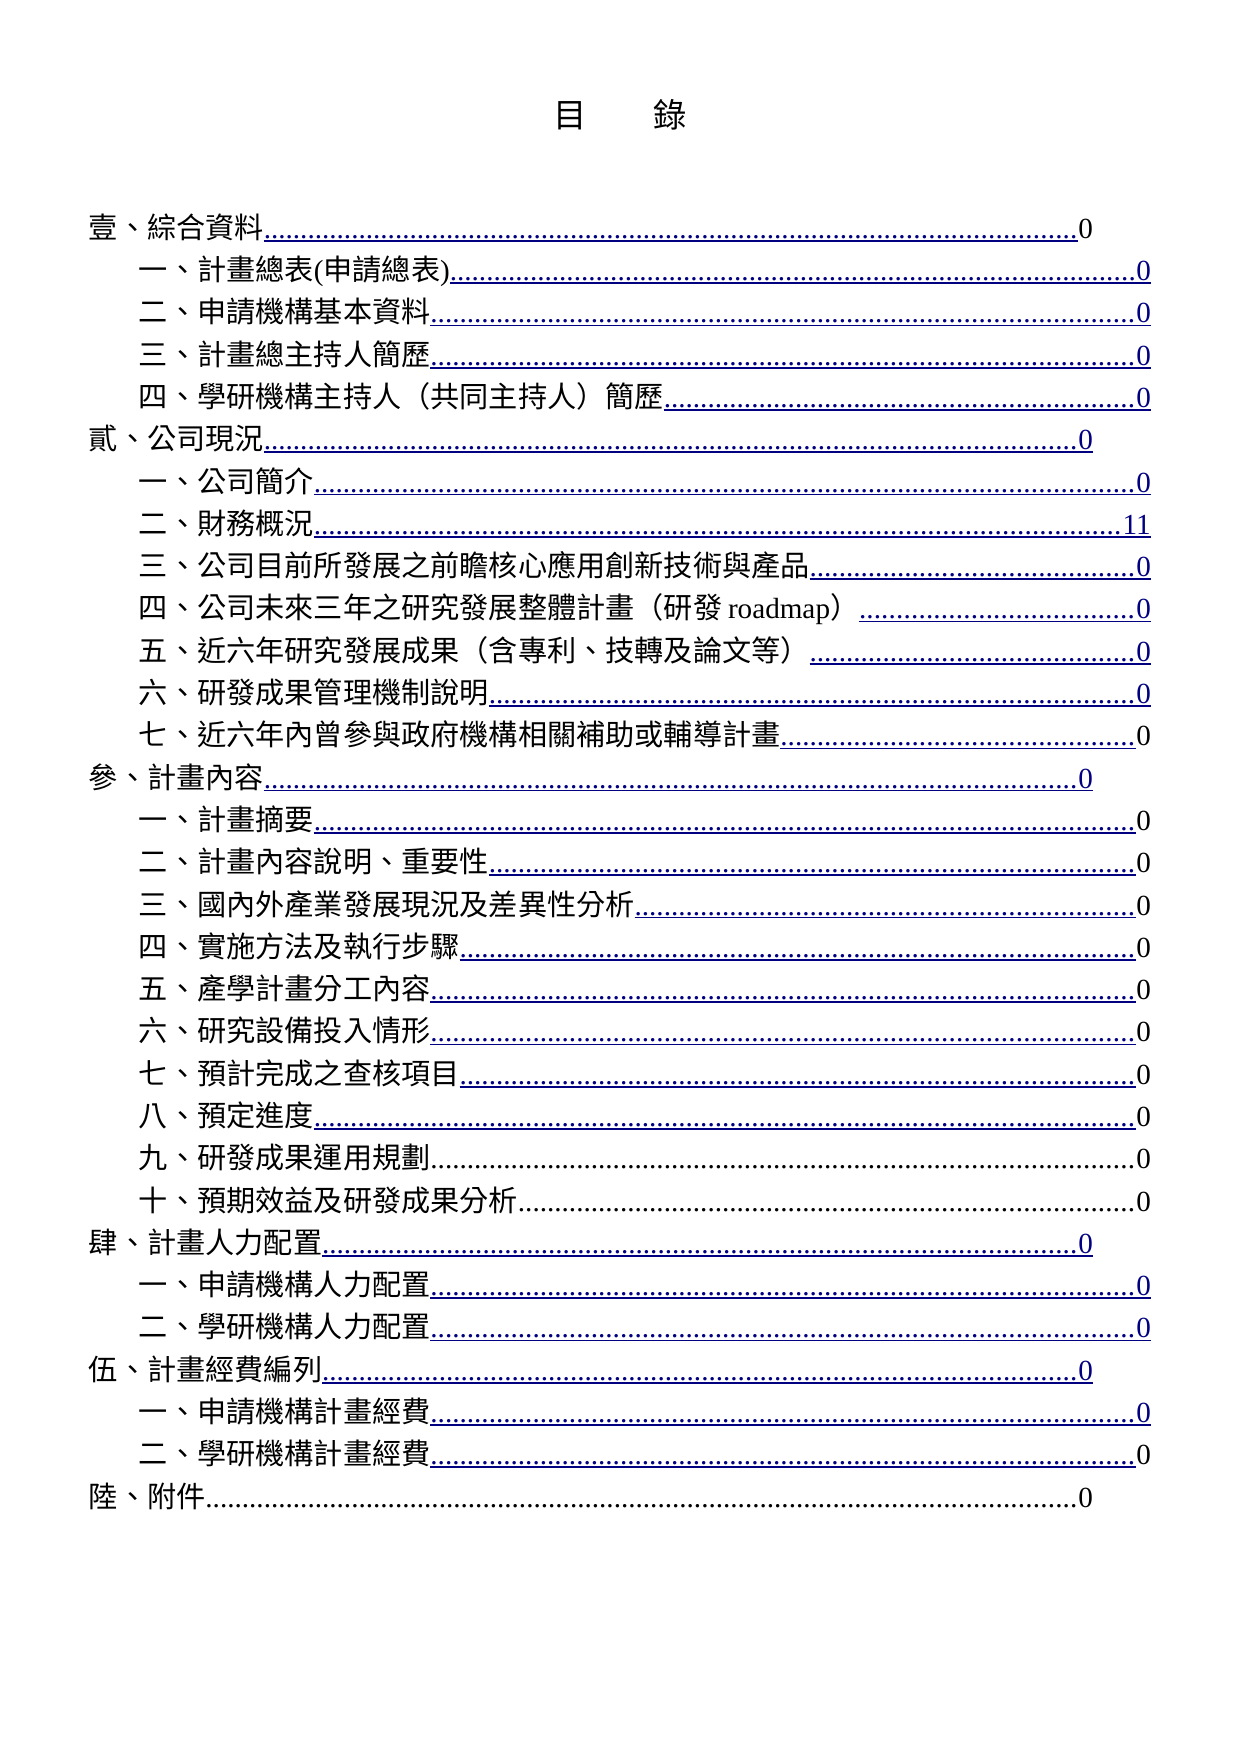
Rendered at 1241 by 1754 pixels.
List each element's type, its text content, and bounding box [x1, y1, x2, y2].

text 五、近六年研究發展成果（含專利、技轉及論文等） 0 [139, 627, 1152, 670]
text 三、國內外產業發展現況及差異性分析 0 [139, 881, 1152, 923]
text 四、公司未來三年之研究發展整體計畫（研發roadmap） 0 [139, 585, 1152, 627]
text 一、申請機構人力配置 0 [139, 1262, 1152, 1304]
text 伍、計畫經費編列 0 [89, 1346, 1199, 1389]
text 一、申請機構計畫經費 0 [139, 1389, 1152, 1431]
text 七、近六年內曾參與政府機構相關補助或輔導計畫 0 [139, 712, 1152, 754]
text 壹、綜合資料 0 [89, 204, 1199, 247]
text 十、預期效益及研發成果分析 0 [139, 1177, 1152, 1219]
text 二、財務概況 11 [139, 501, 1152, 543]
text 一、公司簡介 0 [139, 458, 1152, 501]
text 五、產學計畫分工內容 0 [139, 966, 1152, 1008]
text 一、計畫摘要 0 [139, 797, 1152, 839]
text 九、研發成果運用規劃 0 [139, 1135, 1152, 1177]
text 三、公司目前所發展之前瞻核心應用創新技術與產品 0 [139, 543, 1152, 585]
text 四、實施方法及執行步驟 0 [139, 923, 1152, 966]
text 七、預計完成之查核項目 0 [139, 1050, 1152, 1093]
text 二、學研機構人力配置 0 [139, 1304, 1152, 1346]
text 二、學研機構計畫經費 0 [139, 1431, 1152, 1473]
text 六、研發成果管理機制說明 0 [139, 670, 1152, 712]
text 三、計畫總主持人簡歷 0 [139, 331, 1152, 374]
text 目 錄 [89, 89, 1152, 137]
text 二、申請機構基本資料 0 [139, 289, 1152, 331]
text 一、計畫總表(申請總表) 0 [139, 247, 1152, 289]
text 陸、附件 0 [89, 1473, 1199, 1516]
text 肆、計畫人力配置 0 [89, 1219, 1199, 1262]
text 參、計畫內容 0 [89, 754, 1199, 797]
text 四、學研機構主持人（共同主持人）簡歷 0 [139, 374, 1152, 416]
text 二、計畫內容說明、重要性 0 [139, 839, 1152, 881]
text 六、研究設備投入情形 0 [139, 1008, 1152, 1050]
text 貳、公司現況 0 [89, 416, 1199, 458]
text 八、預定進度 0 [139, 1093, 1152, 1135]
